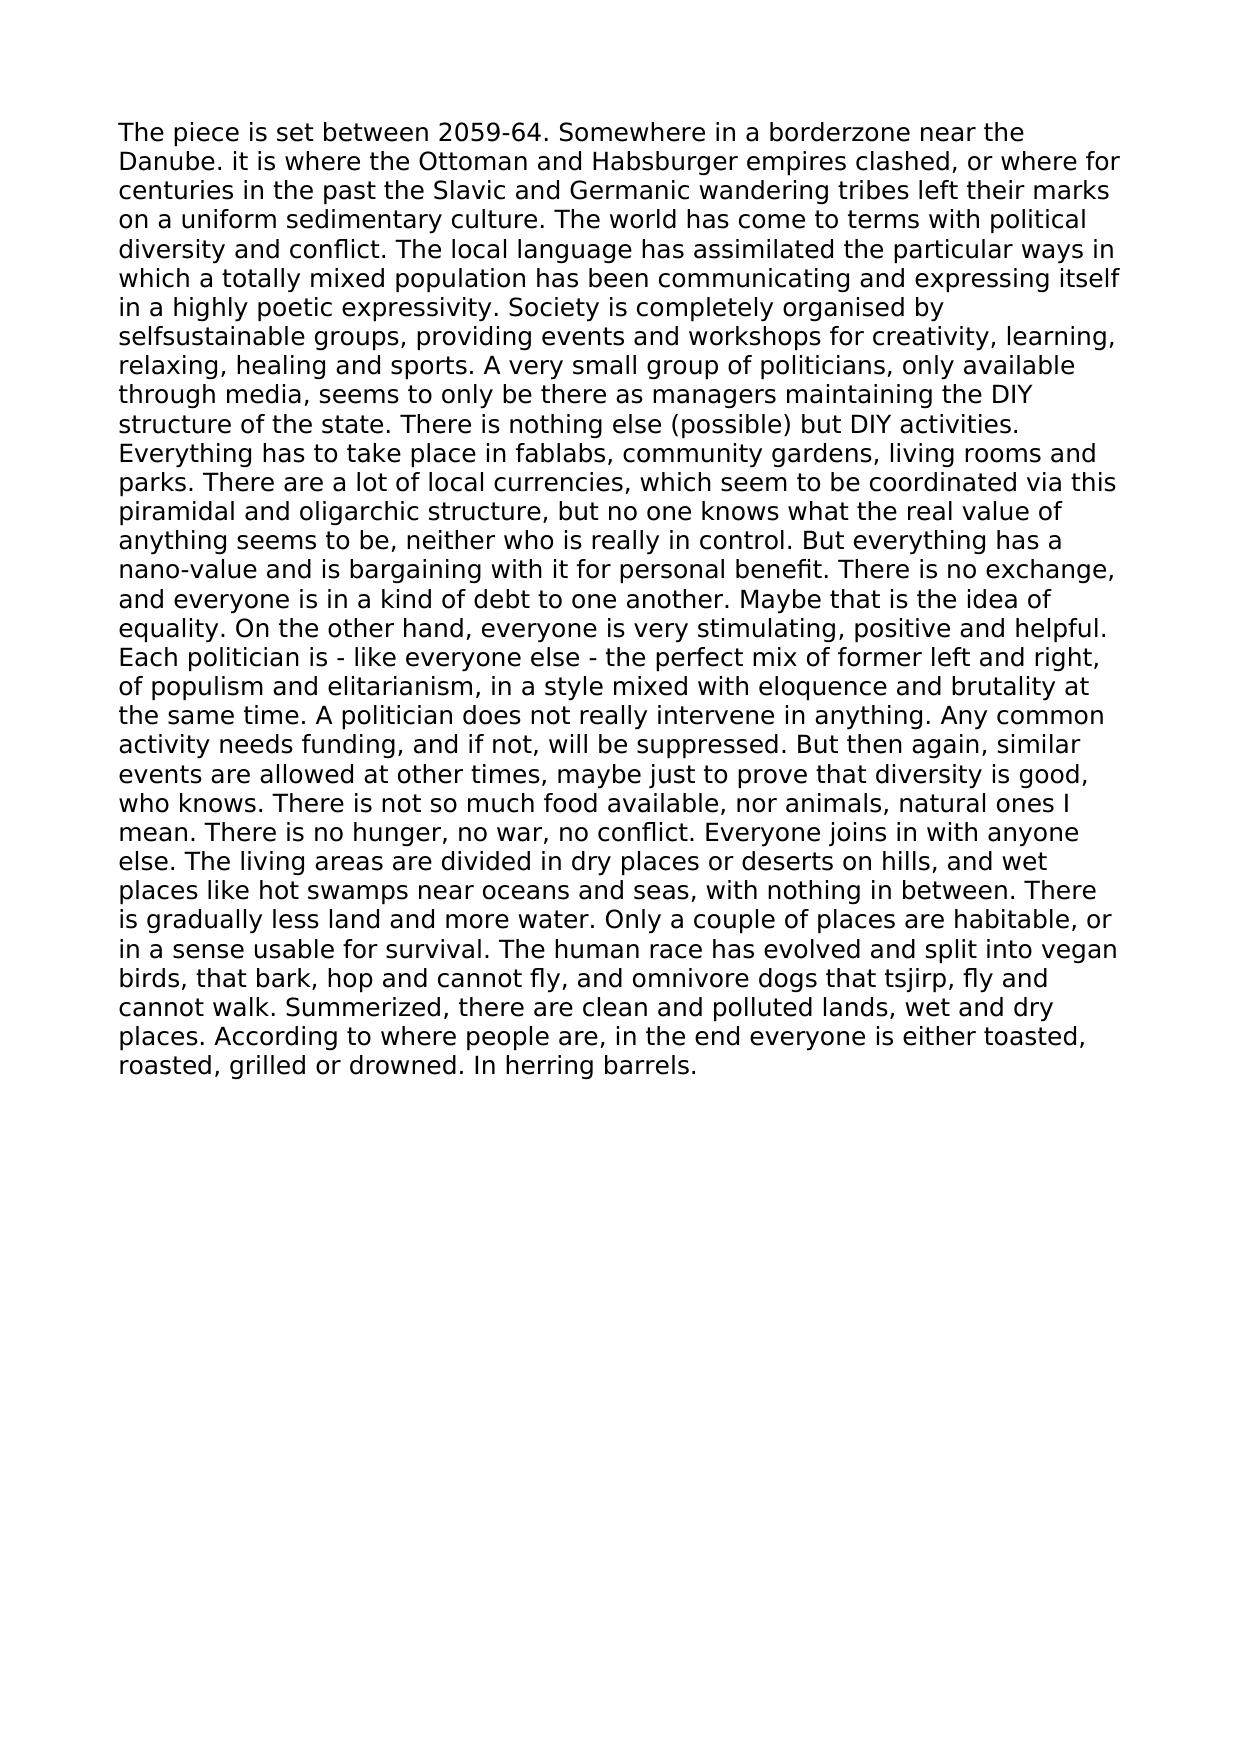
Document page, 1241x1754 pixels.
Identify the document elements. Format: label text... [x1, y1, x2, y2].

text The piece is set between 2059-64. Somewhere in a borderzone near the Danube. it is where the Ottoman and Habsburger empires clashed, or where for centuries in the past the Slavic and Germanic wandering tribes left their marks on a uniform sedimentary culture. The world has come to terms with political diversity and conflict. The local language has assimilated the particular ways in which a totally mixed population has been communicating and expressing itself in a highly poetic expressivity. Society is completely organised by selfsustainable groups, providing events and workshops for creativity, learning, relaxing, healing and sports. A very small group of politicians, only available through media, seems to only be there as managers maintaining the DIY structure of the state. There is nothing else (possible) but DIY activities. Everything has to take place in fablabs, community gardens, living rooms and parks. There are a lot of local currencies, which seem to be coordinated via this piramidal and oligarchic structure, but no one knows what the real value of anything seems to be, neither who is really in control. But everything has a nano-value and is bargaining with it for personal benefit. There is no exchange, and everyone is in a kind of debt to one another. Maybe that is the idea of equality. On the other hand, everyone is very stimulating, positive and helpful. Each politician is - like everyone else - the perfect mix of former left and right, of populism and elitarianism, in a style mixed with eloquence and brutality at the same time. A politician does not really intervene in anything. Any common activity needs funding, and if not, will be suppressed. But then again, similar events are allowed at other times, maybe just to prove that diversity is good, who knows. There is not so much food available, nor animals, natural ones I mean. There is no hunger, no war, no conflict. Everyone joins in with anyone else. The living areas are divided in dry places or deserts on hills, and wet places like hot swamps near oceans and seas, with nothing in between. There is gradually less land and more water. Only a couple of places are habitable, or in a sense usable for survival. The human race has evolved and split into vegan birds, that bark, hop and cannot fly, and omnivore dogs that tsjirp, fly and cannot walk. Summerized, there are clean and polluted lands, wet and dry places. According to where people are, in the end everyone is either toasted, roasted, grilled or drowned. In herring barrels. [118, 118, 1122, 1081]
